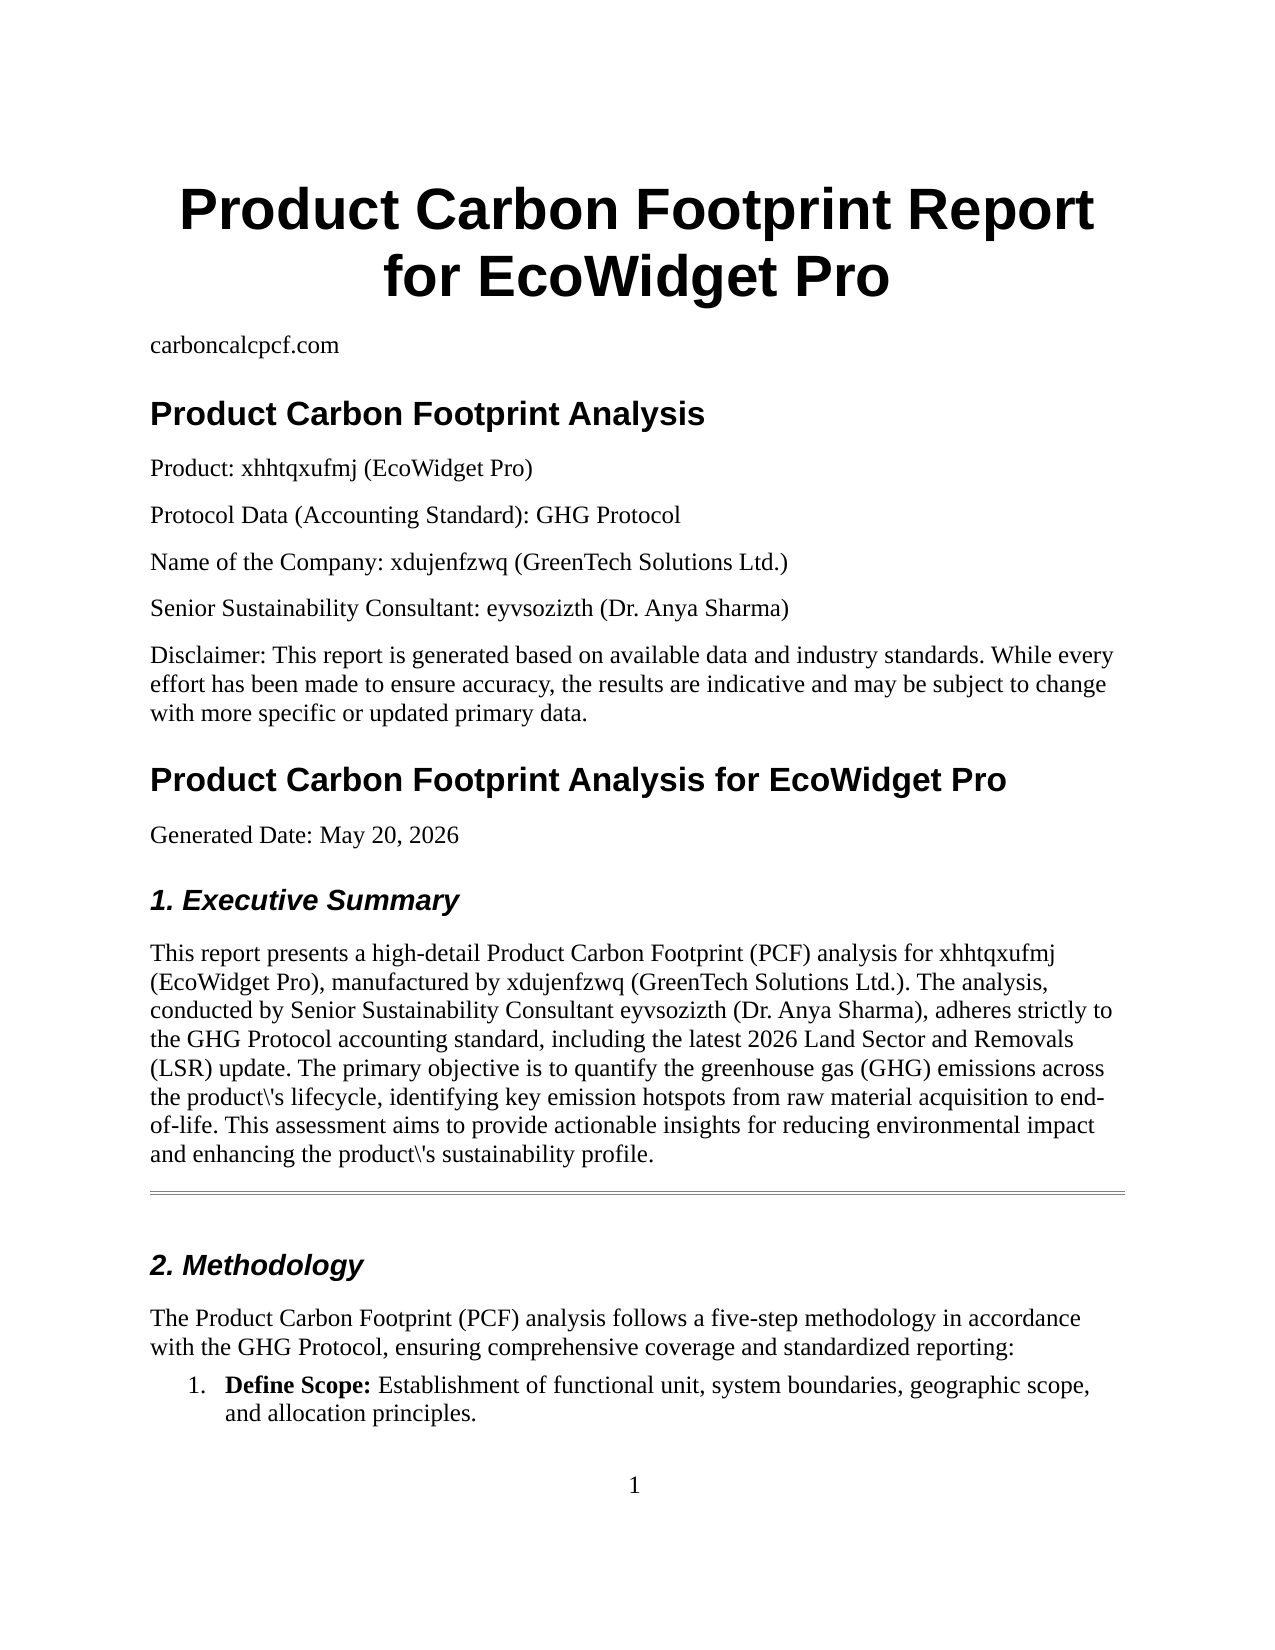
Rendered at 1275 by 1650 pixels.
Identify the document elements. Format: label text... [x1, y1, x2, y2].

subtitle 2. Methodology [150, 1248, 1125, 1282]
text The Product Carbon Footprint (PCF) analysis follows a five-step methodology in accordance with the GHG Protocol, ensuring comprehensive coverage and standardized reporting: [150, 1303, 1125, 1361]
text Protocol Data (Accounting Standard): GHG Protocol [150, 500, 1125, 529]
text Senior Sustainability Consultant: eyvsozizth (Dr. Anya Sharma) [150, 593, 1125, 622]
text Generated Date: May 20, 2026 [150, 820, 1125, 849]
subtitle Product Carbon Footprint Analysis for EcoWidget Pro [150, 760, 1125, 799]
subtitle 1. Executive Summary [150, 883, 1125, 917]
text Product: xhhtqxufmj (EcoWidget Pro) [150, 453, 1125, 482]
text Disclaimer: This report is generated based on available data and industry standards. While every effort has been made to ensure accuracy, the results are indicative and may be subject to change with more specific or updated primary data. [150, 640, 1125, 726]
list Define Scope: Establishment of functional unit, system boundaries, geographic scope, and allocation principles. [187, 1370, 1125, 1427]
text carboncalcpcf.com [150, 331, 1125, 359]
text Name of the Company: xdujenfzwq (GreenTech Solutions Ltd.) [150, 547, 1125, 576]
text This report presents a high-detail Product Carbon Footprint (PCF) analysis for xhhtqxufmj (EcoWidget Pro), manufactured by xdujenfzwq (GreenTech Solutions Ltd.). The analysis, conducted by Senior Sustainability Consultant eyvsozizth (Dr. Anya Sharma), adheres strictly to the GHG Protocol accounting standard, including the latest 2026 Land Sector and Removals (LSR) update. The primary objective is to quantify the greenhouse gas (GHG) emissions across the product\'s lifecycle, identifying key emission hotspots from raw material acquisition to end-of-life. This assessment aims to provide actionable insights for reducing environmental impact and enhancing the product\'s sustainability profile. [150, 938, 1125, 1168]
title Product Carbon Footprint Report for EcoWidget Pro [150, 175, 1125, 309]
subtitle Product Carbon Footprint Analysis [150, 393, 1125, 432]
